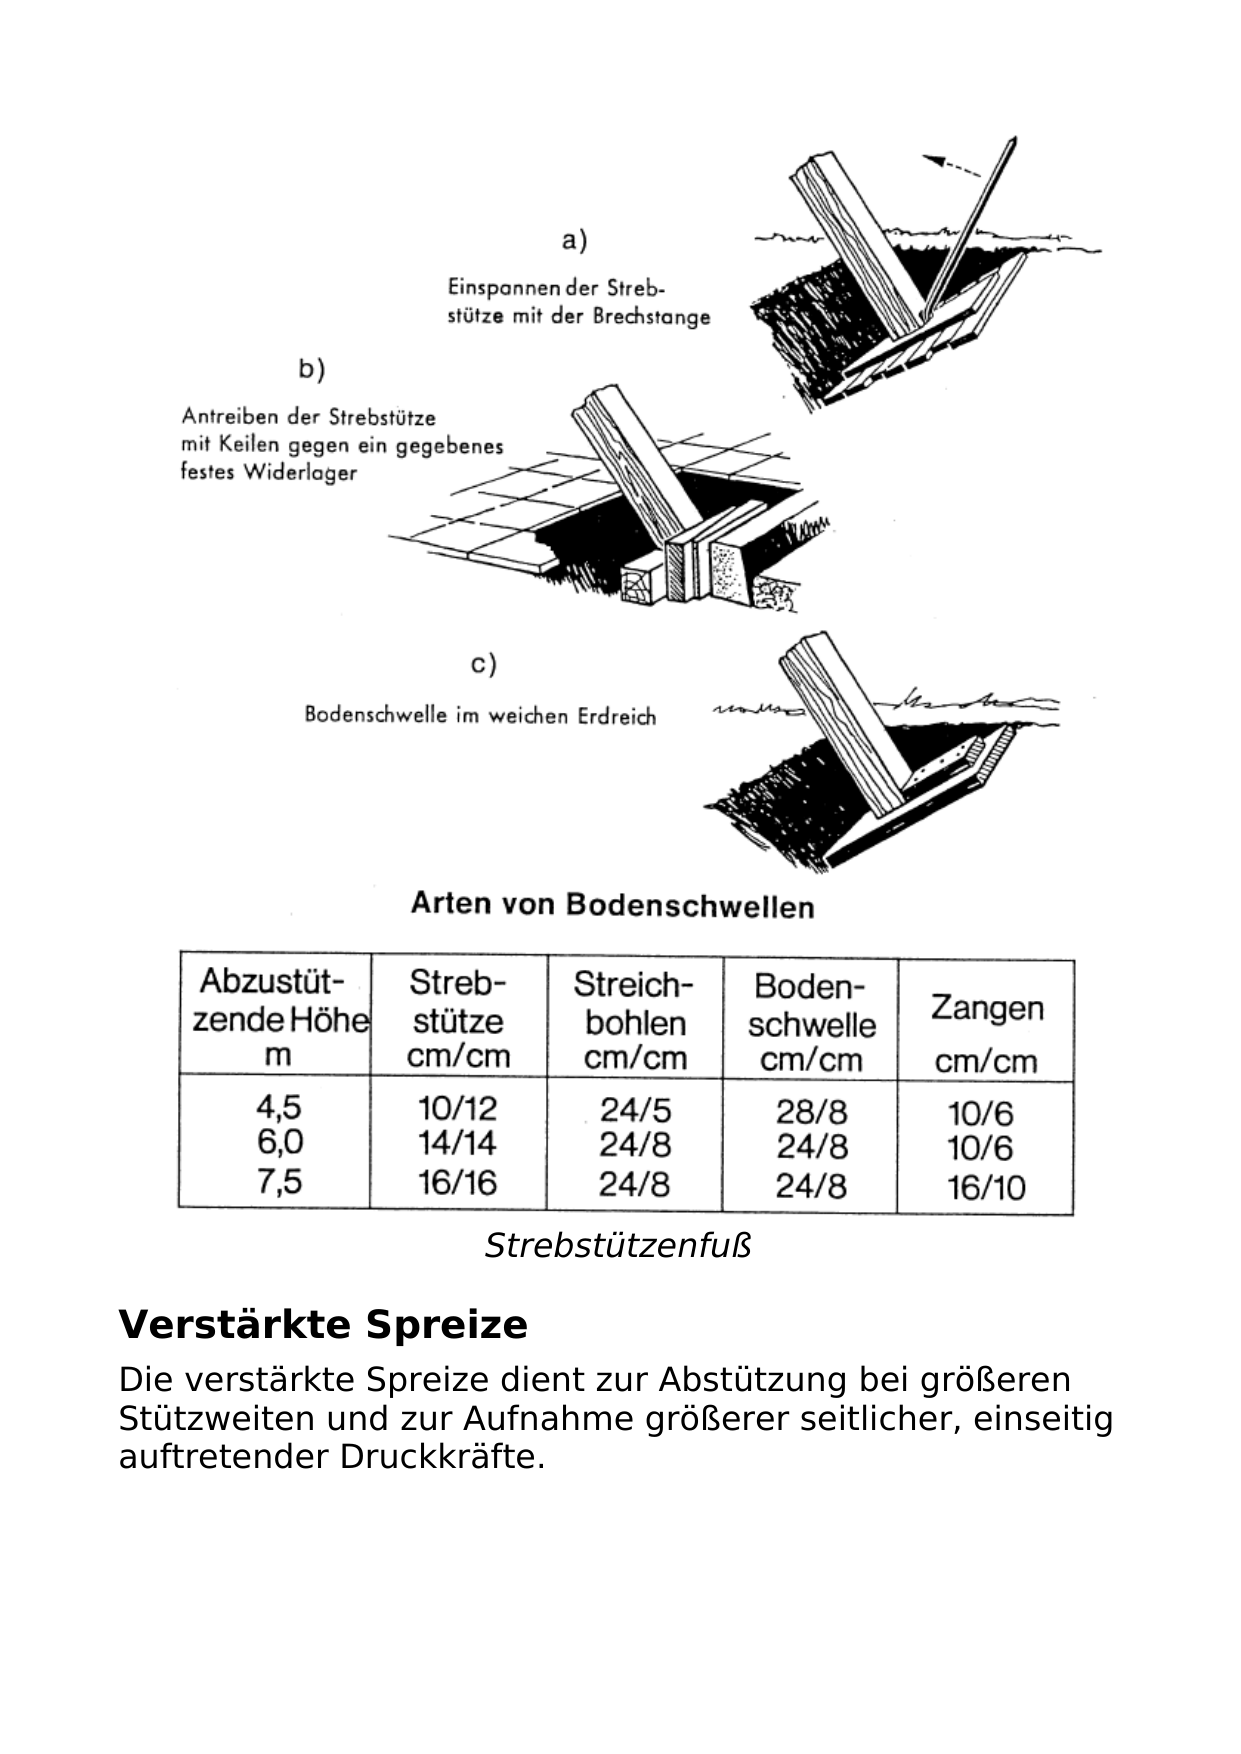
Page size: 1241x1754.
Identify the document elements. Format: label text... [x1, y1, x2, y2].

text Die verstärkte Spreize dient zur Abstützung bei größeren Stützweiten und zur Aufnahme größerer seitlicher, einseitig auftretender Druckkräfte. [118, 1360, 1122, 1477]
subtitle Verstärkte Spreize [118, 1302, 1122, 1348]
text Strebstützenfuß [118, 1226, 1122, 1265]
picture [118, 130, 1123, 1226]
